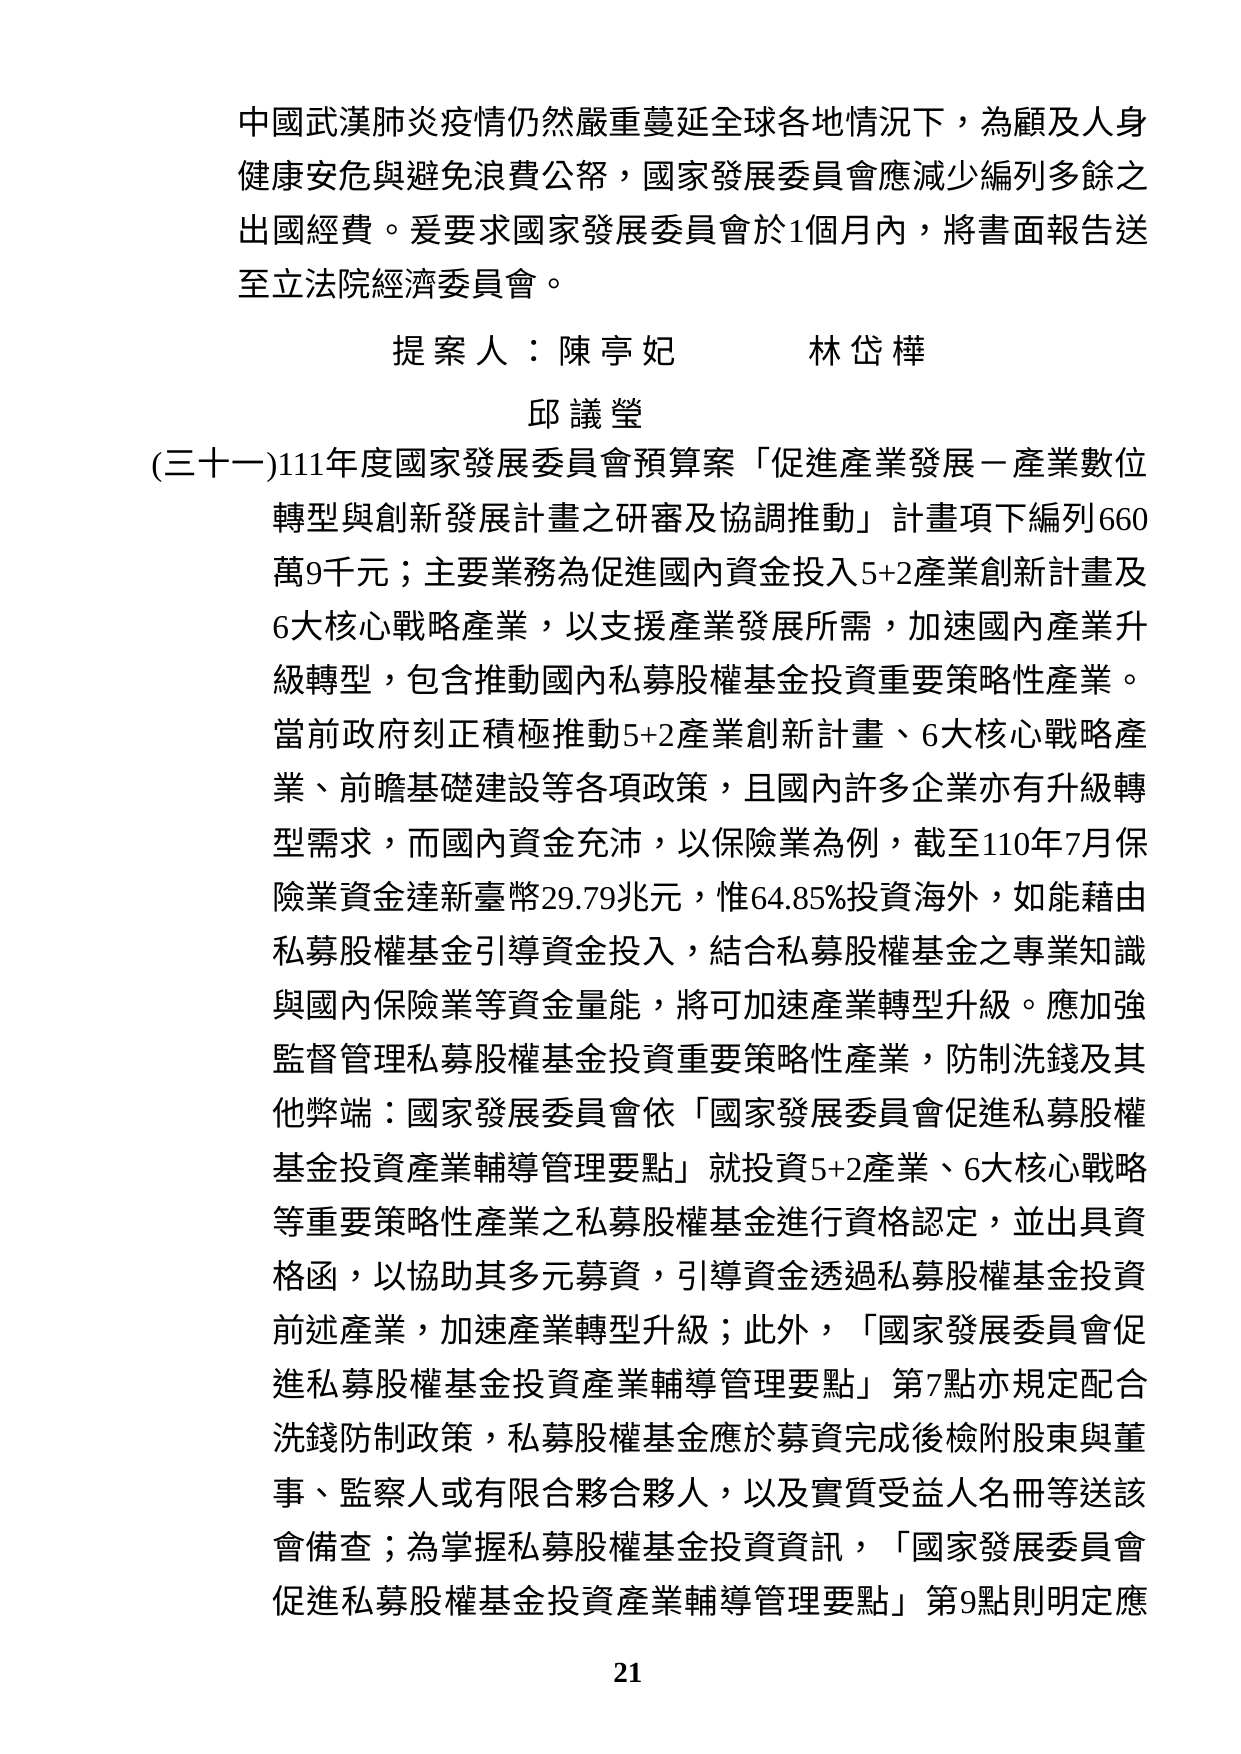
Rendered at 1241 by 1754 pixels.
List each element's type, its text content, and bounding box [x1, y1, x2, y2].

text (三十一)111年度國家發展委員會預算案「促進產業發展－產業數位轉型與創新發展計畫之研審及協調推動」計畫項下編列660萬9千元；主要業務為促進國內資金投入5+2產業創新計畫及6大核心戰略產業，以支援產業發展所需，加速國內產業升級轉型，包含推動國內私募股權基金投資重要策略性產業。當前政府刻正積極推動5+2產業創新計畫、6大核心戰略產業、前瞻基礎建設等各項政策，且國內許多企業亦有升級轉型需求，而國內資金充沛，以保險業為例，截至110年7月保險業資金達新臺幣29.79兆元，惟64.85%投資海外，如能藉由私募股權基金引導資金投入，結合私募股權基金之專業知識與國內保險業等資金量能，將可加速產業轉型升級。應加強監督管理私募股權基金投資重要策略性產業，防制洗錢及其他弊端：國家發展委員會依「國家發展委員會促進私募股權基金投資產業輔導管理要點」就投資5+2產業、6大核心戰略等重要策略性產業之私募股權基金進行資格認定，並出具資格函，以協助其多元募資，引導資金透過私募股權基金投資前述產業，加速產業轉型升級；此外，「國家發展委員會促進私募股權基金投資產業輔導管理要點」第7點亦規定配合洗錢防制政策，私募股權基金應於募資完成後檢附股東與董事、監察人或有限合夥合夥人，以及實質受益人名冊等送該會備查；為掌握私募股權基金投資資訊，「國家發展委員會促進私募股權基金投資產業輔導管理要點」第9點則明定應 [151, 432, 1148, 1624]
text 中國武漢肺炎疫情仍然嚴重蔓延全球各地情況下，為顧及人身健康安危與避免浪費公帑，國家發展委員會應減少編列多餘之出國經費。爰要求國家發展委員會於1個月內，將書面報告送至立法院經濟委員會。 [151, 91, 1148, 307]
text 提案人：陳亭妃 林岱樺 邱議瑩 [384, 307, 1044, 432]
